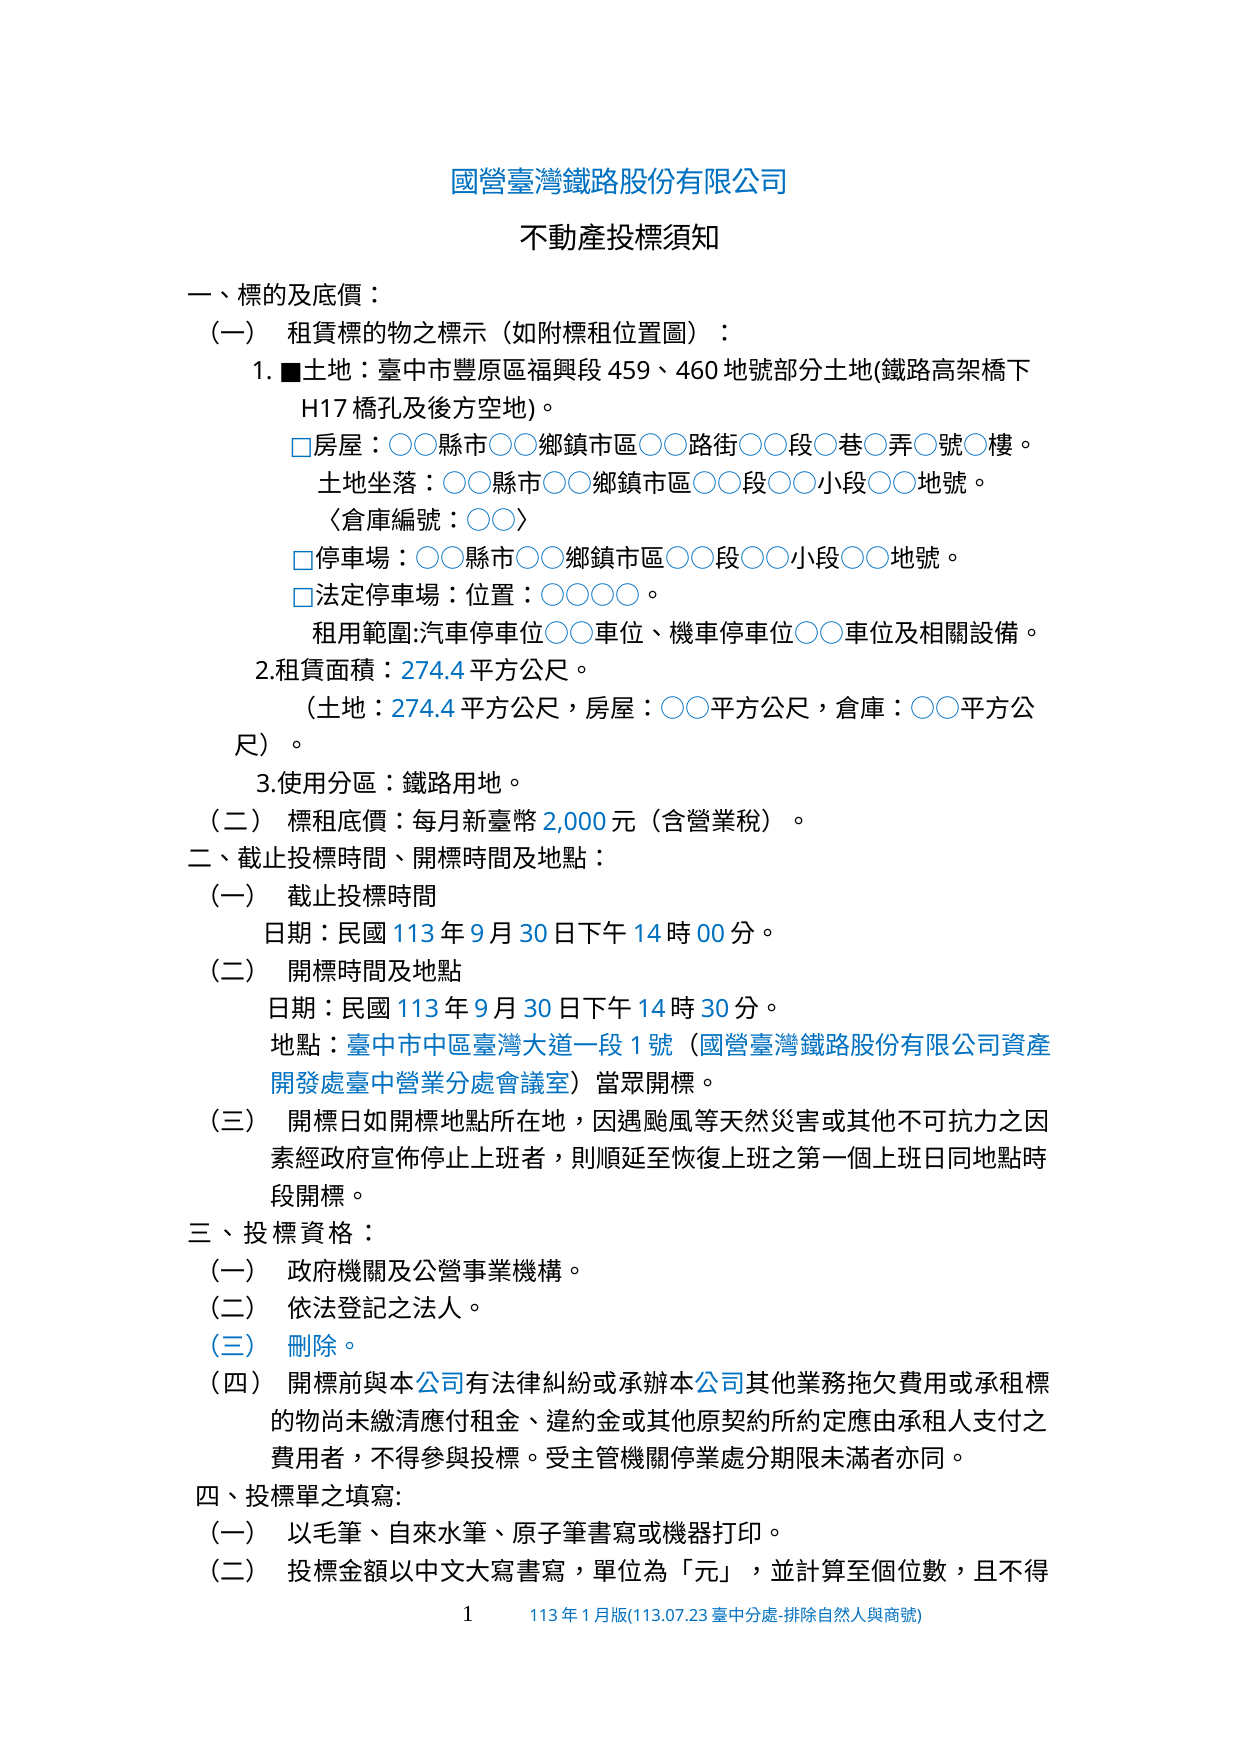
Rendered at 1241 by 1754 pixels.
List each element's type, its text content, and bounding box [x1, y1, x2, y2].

text （土地：274.4平方公尺，房屋：○○平方公尺，倉庫：○○平方公尺）。 [234, 688, 1053, 763]
text 租用範圍:汽車停車位○○車位、機車停車位○○車位及相關設備。 [250, 613, 1053, 650]
list 截止投標時間 [195, 875, 1051, 913]
list 開標前與本公司有法律糾紛或承辦本公司其他業務拖欠費用或承租標的物尚未繳清應付租金、違約金或其他原契約所約定應由承租人支付之費用者，不得參與投標。受主管機關停業處分期限未滿者亦同。 [195, 1363, 1051, 1475]
text 不動產投標須知 [187, 219, 1053, 256]
text 日期：民國113年9月30日下午14時30分。 [263, 988, 1053, 1025]
text 2.租賃面積：274.4平方公尺。 [234, 650, 1053, 688]
text □房屋：○○縣市○○鄉鎮市區○○路街○○段○巷○弄○號○樓。 [289, 425, 1053, 463]
list 投標金額以中文大寫書寫，單位為「元」，並計算至個位數，且不得 [195, 1550, 1051, 1588]
list 開標日如開標地點所在地，因遇颱風等天然災害或其他不可抗力之因素經政府宣佈停止上班者，則順延至恢復上班之第一個上班日同地點時段開標。 [195, 1100, 1051, 1213]
list 開標時間及地點 [195, 950, 1051, 988]
list 以毛筆、自來水筆、原子筆書寫或機器打印。 [195, 1513, 1051, 1550]
text 國營臺灣鐵路股份有限公司 [187, 163, 1053, 200]
text 一、標的及底價： [187, 275, 1053, 313]
text 1. ■土地：臺中市豐原區福興段459、460地號部分土地(鐵路高架橋下H17橋孔及後方空地)。 [251, 350, 1053, 425]
text □停車場：○○縣市○○鄉鎮市區○○段○○小段○○地號。 [291, 538, 1053, 575]
text 3.使用分區：鐵路用地。 [234, 763, 1053, 800]
text 土地坐落：○○縣市○○鄉鎮市區○○段○○小段○○地號。 [317, 463, 1053, 500]
text 地點：臺中市中區臺灣大道一段1號（國營臺灣鐵路股份有限公司資產開發處臺中營業分處會議室）當眾開標。 [271, 1025, 1053, 1100]
list 租賃標的物之標示（如附標租位置圖）： [195, 313, 1051, 350]
text 〈倉庫編號：○○〉 [254, 500, 1053, 538]
list 標租底價：每月新臺幣2,000元（含營業稅）。 [195, 800, 1051, 838]
list 政府機關及公營事業機構。 [195, 1250, 1051, 1288]
text 二、截止投標時間、開標時間及地點： [187, 838, 1053, 875]
list 依法登記之法人。 [195, 1288, 1051, 1325]
text 三、投標資格： [187, 1213, 1053, 1250]
text 四、投標單之填寫: [195, 1475, 1053, 1513]
list 刪除。 [195, 1325, 1051, 1363]
text □法定停車場：位置：○○○○。 [252, 575, 1053, 613]
text 日期：民國113年9月30日下午14時00分。 [262, 913, 1053, 950]
